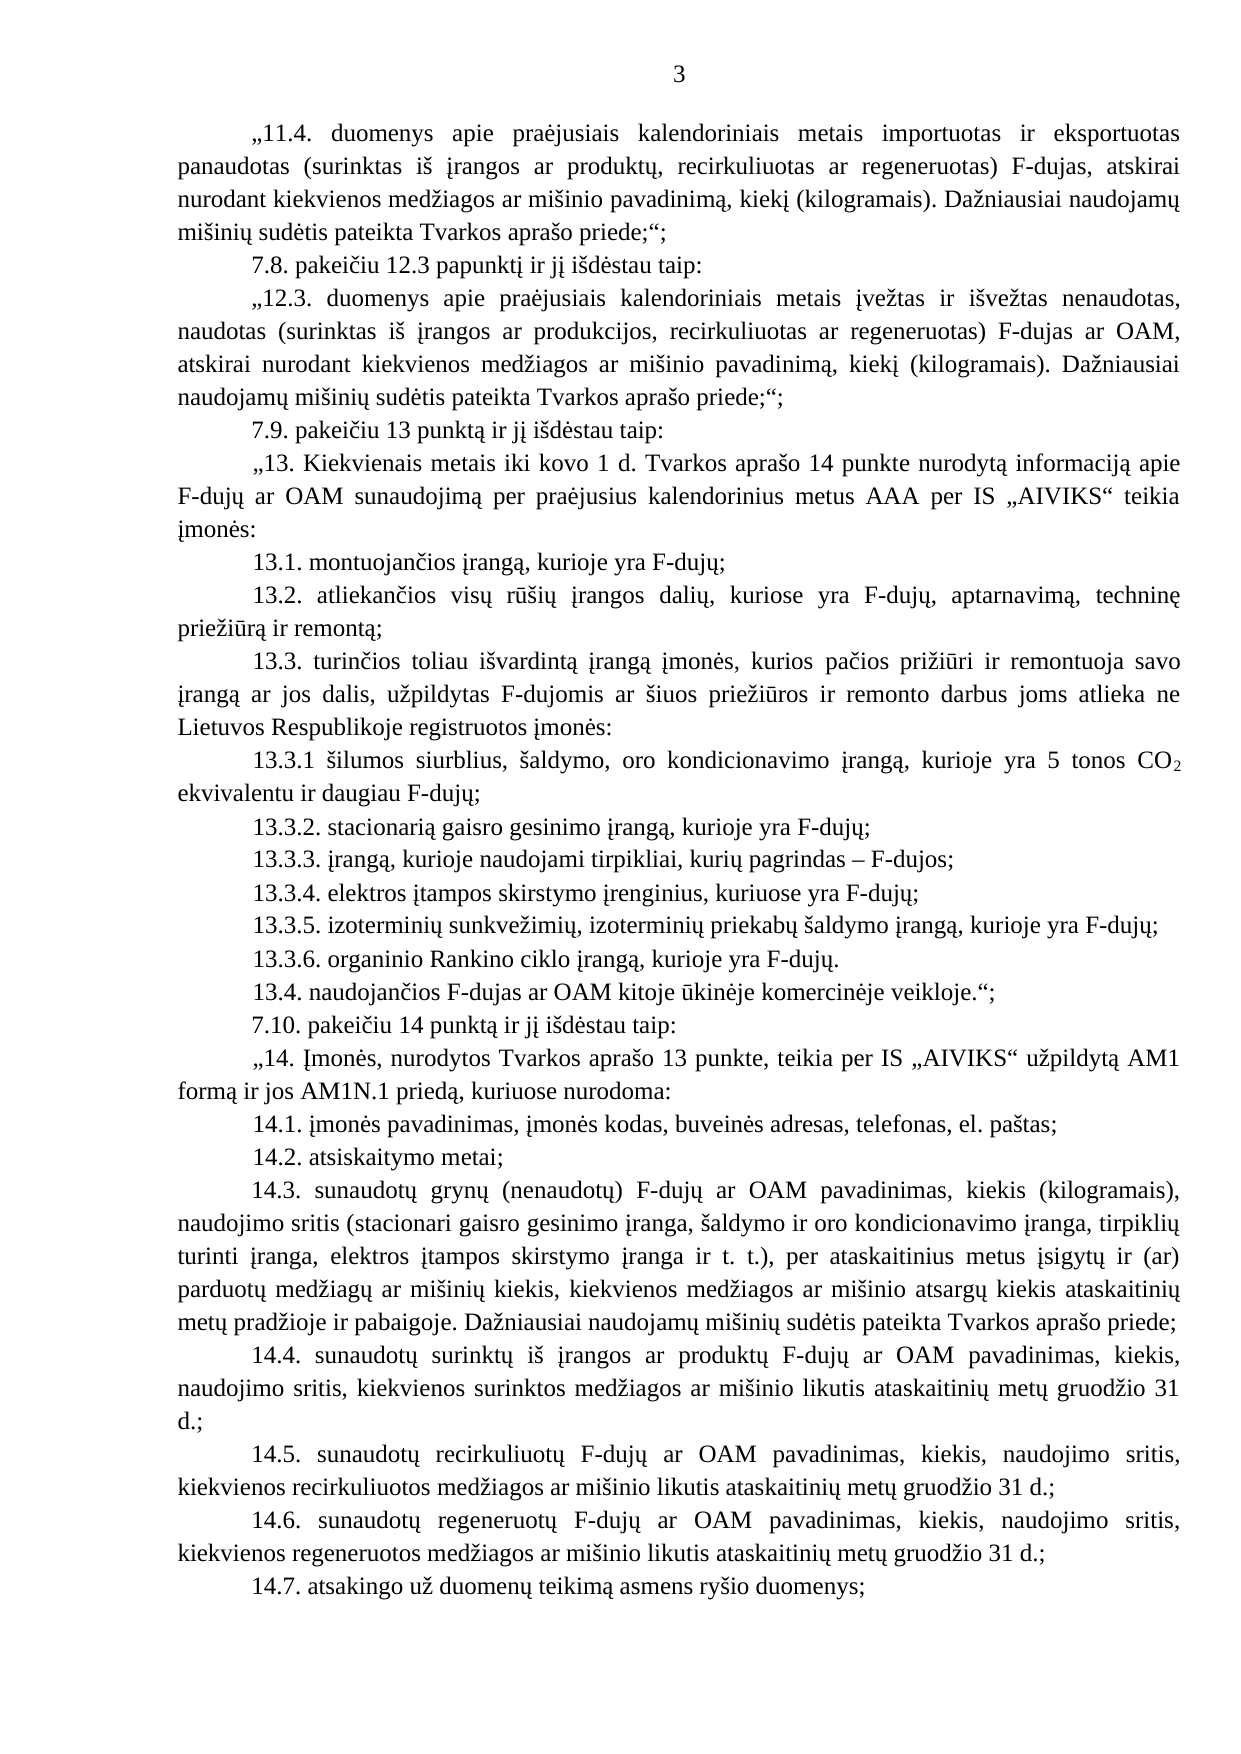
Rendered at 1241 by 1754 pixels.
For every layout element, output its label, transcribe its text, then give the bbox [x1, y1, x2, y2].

text 13.4. naudojančios F-dujas ar OAM kitoje ūkinėje komercinėje veikloje.“; [177, 977, 1181, 1005]
text 14.6. sunaudotų regeneruotų F-dujų ar OAM pavadinimas, kiekis, naudojimo sritis, kiekvienos regeneruotos medžiagos ar mišinio likutis ataskaitinių metų gruodžio 31 d.; [177, 1505, 1181, 1567]
text 14.1. įmonės pavadinimas, įmonės kodas, buveinės adresas, telefonas, el. paštas; [177, 1109, 1181, 1137]
text „12.3. duomenys apie praėjusiais kalendoriniais metais įvežtas ir išvežtas nenaudotas, naudotas (surinktas iš įrangos ar produkcijos, recirkuliuotas ar regeneruotas) F-dujas ar OAM, atskirai nurodant kiekvienos medžiagos ar mišinio pavadinimą, kiekį (kilogramais). Dažniausiai naudojamų mišinių sudėtis pateikta Tvarkos aprašo priede;“; [177, 283, 1181, 411]
text „14. Įmonės, nurodytos Tvarkos aprašo 13 punkte, teikia per IS „AIVIKS“ užpildytą AM1 formą ir jos AM1N.1 priedą, kuriuose nurodoma: [177, 1043, 1181, 1104]
text 7.8. pakeičiu 12.3 papunktį ir jį išdėstau taip: [177, 250, 1181, 279]
text 14.5. sunaudotų recirkuliuotų F-dujų ar OAM pavadinimas, kiekis, naudojimo sritis, kiekvienos recirkuliuotos medžiagos ar mišinio likutis ataskaitinių metų gruodžio 31 d.; [177, 1439, 1181, 1501]
text 13.2. atliekančios visų rūšių įrangos dalių, kuriose yra F-dujų, aptarnavimą, techninę priežiūrą ir remontą; [177, 580, 1181, 642]
text 13.3.4. elektros įtampos skirstymo įrenginius, kuriuose yra F-dujų; [177, 878, 1181, 906]
text 14.2. atsiskaitymo metai; [177, 1142, 1181, 1171]
text 14.7. atsakingo už duomenų teikimą asmens ryšio duomenys; [177, 1571, 1181, 1600]
text 13.1. montuojančios įrangą, kurioje yra F-dujų; [177, 547, 1181, 576]
text „11.4. duomenys apie praėjusiais kalendoriniais metais importuotas ir eksportuotas panaudotas (surinktas iš įrangos ar produktų, recirkuliuotas ar regeneruotas) F-dujas, atskirai nurodant kiekvienos medžiagos ar mišinio pavadinimą, kiekį (kilogramais). Dažniausiai naudojamų mišinių sudėtis pateikta Tvarkos aprašo priede;“; [177, 118, 1181, 246]
text 13.3.6. organinio Rankino ciklo įrangą, kurioje yra F-dujų. [177, 944, 1181, 972]
text „13. Kiekvienais metais iki kovo 1 d. Tvarkos aprašo 14 punkte nurodytą informaciją apie F-dujų ar OAM sunaudojimą per praėjusius kalendorinius metus AAA per IS „AIVIKS“ teikia įmonės: [177, 448, 1181, 543]
text 13.3.2. stacionarią gaisro gesinimo įrangą, kurioje yra F-dujų; [177, 812, 1181, 840]
text 13.3.1 šilumos siurblius, šaldymo, oro kondicionavimo įrangą, kurioje yra 5 tonos CO2 ekvivalentu ir daugiau F-dujų; [177, 746, 1181, 807]
text 14.4. sunaudotų surinktų iš įrangos ar produktų F-dujų ar OAM pavadinimas, kiekis, naudojimo sritis, kiekvienos surinktos medžiagos ar mišinio likutis ataskaitinių metų gruodžio 31 d.; [177, 1340, 1181, 1435]
text 13.3. turinčios toliau išvardintą įrangą įmonės, kurios pačios prižiūri ir remontuoja savo įrangą ar jos dalis, užpildytas F-dujomis ar šiuos priežiūros ir remonto darbus joms atlieka ne Lietuvos Respublikoje registruotos įmonės: [177, 646, 1181, 741]
text 7.9. pakeičiu 13 punktą ir jį išdėstau taip: [177, 415, 1181, 444]
text 14.3. sunaudotų grynų (nenaudotų) F-dujų ar OAM pavadinimas, kiekis (kilogramais), naudojimo sritis (stacionari gaisro gesinimo įranga, šaldymo ir oro kondicionavimo įranga, tirpiklių turinti įranga, elektros įtampos skirstymo įranga ir t. t.), per ataskaitinius metus įsigytų ir (ar) parduotų medžiagų ar mišinių kiekis, kiekvienos medžiagos ar mišinio atsargų kiekis ataskaitinių metų pradžioje ir pabaigoje. Dažniausiai naudojamų mišinių sudėtis pateikta Tvarkos aprašo priede; [177, 1175, 1181, 1336]
text 13.3.5. izoterminių sunkvežimių, izoterminių priekabų šaldymo įrangą, kurioje yra F-dujų; [177, 911, 1181, 939]
text 13.3.3. įrangą, kurioje naudojami tirpikliai, kurių pagrindas – F-dujos; [177, 844, 1181, 873]
text 7.10. pakeičiu 14 punktą ir jį išdėstau taip: [177, 1010, 1181, 1038]
